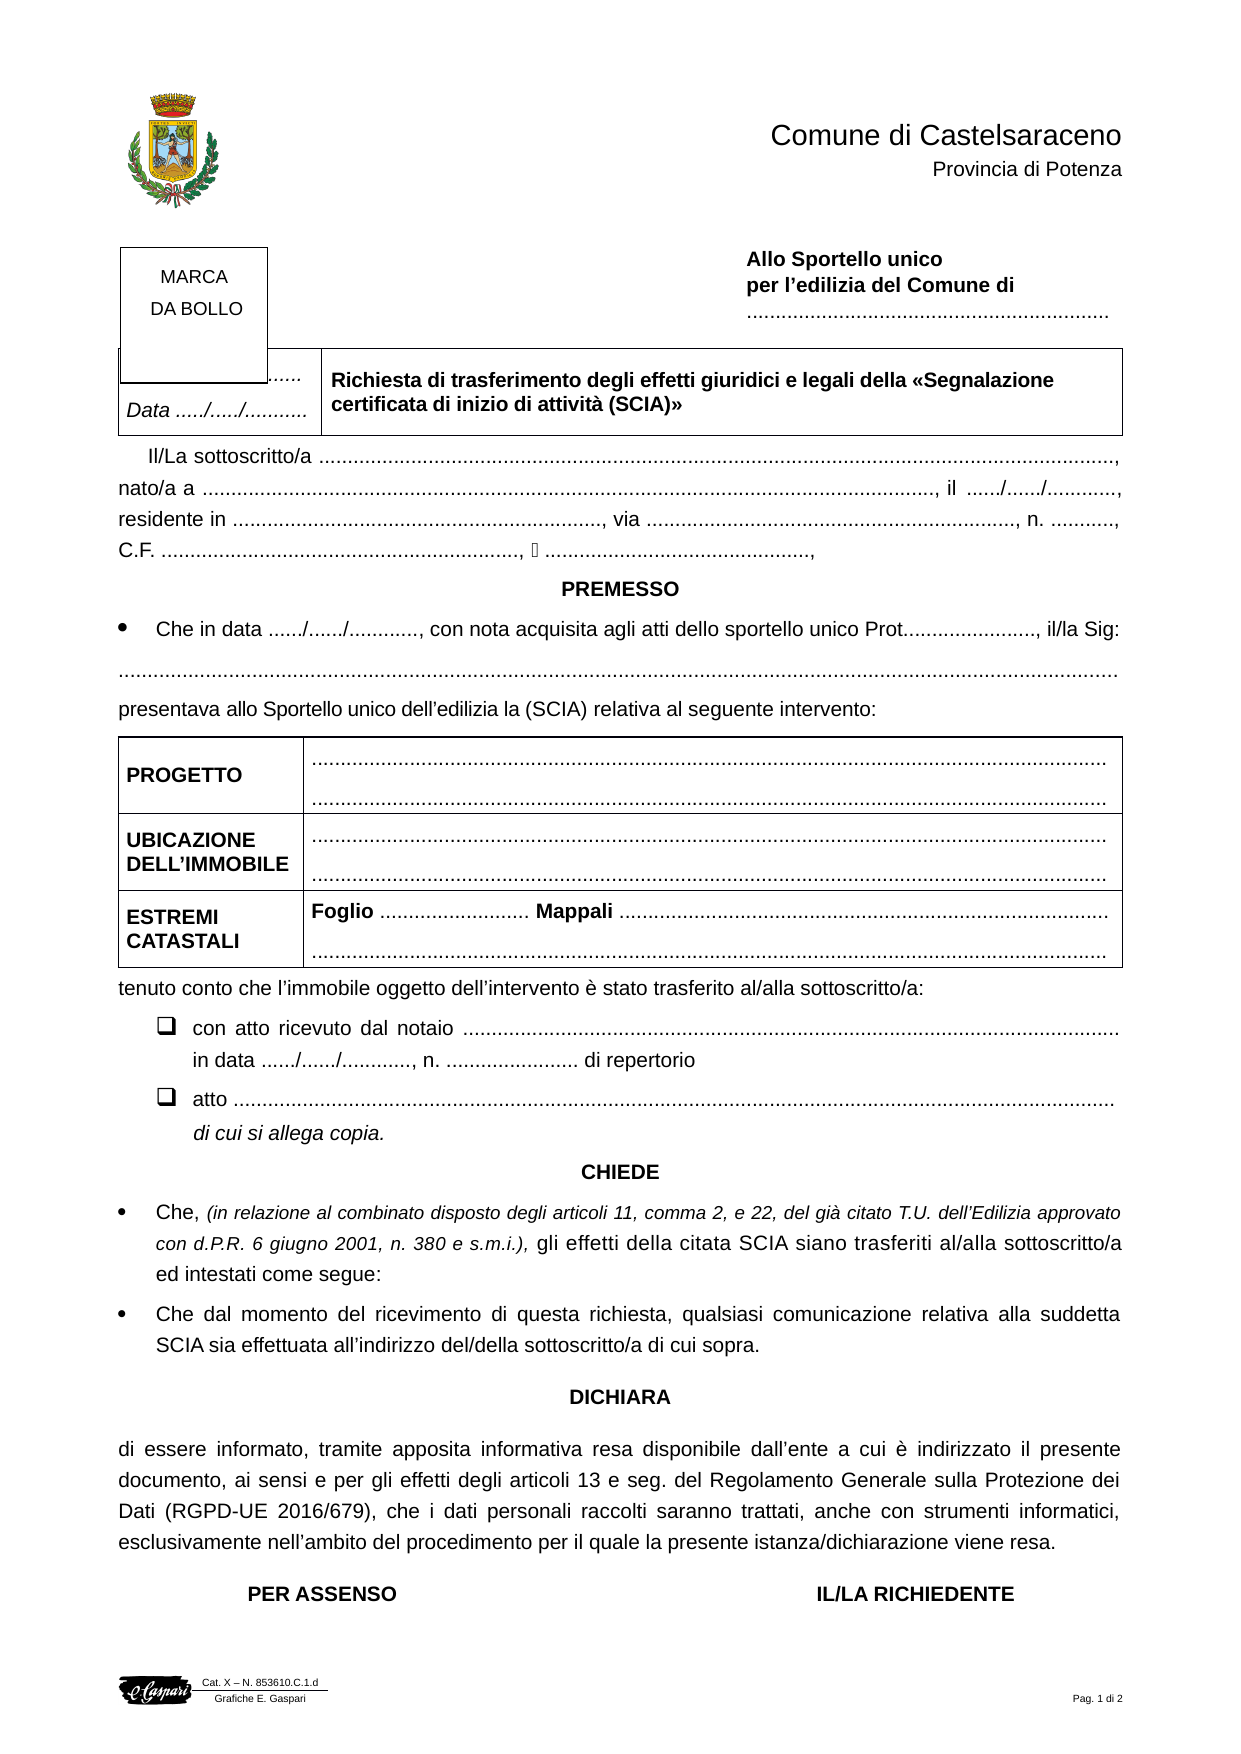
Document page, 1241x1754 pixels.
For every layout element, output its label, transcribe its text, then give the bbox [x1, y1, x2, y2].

text per l’edilizia del Comune di [268, 273, 1122, 297]
text ............................................................... [268, 299, 1122, 323]
picture [122, 87, 224, 219]
table_header .......................................................................................................................................... .......................................................................................................................................... [304, 738, 1122, 813]
table_cell ESTREMI CATASTALI [119, 891, 303, 967]
subtitle CHIEDE [118, 1160, 1122, 1184]
text Provincia di Potenza [224, 157, 1122, 181]
text tenuto conto che l’immobile oggetto dell’intervento è stato trasferito al/alla sottoscritto/a: [118, 976, 1122, 1000]
table_cell UBICAZIONE DELL’IMMOBILE [119, 814, 303, 890]
table_header Richiesta di trasferimento degli effetti giuridici e legali della «Segnalazione certificata di inizio di attività (SCIA)» [322, 349, 1122, 435]
list Che, (in relazione al combinato disposto degli articoli 11, comma 2, e 22, del già citato T.U. dell’Edilizia approvato con d.P.R. 6 giugno 2001, n. 380 e s.m.i.), gli effetti della citata SCIA siano trasferiti al/alla sottoscritto/a ed intestati come segue: [118, 1199, 1122, 1286]
list Che dal momento del ricevimento di questa richiesta, qualsiasi comunicazione relativa alla suddetta SCIA sia effettuata all’indirizzo del/della sottoscritto/a di cui sopra. [118, 1301, 1122, 1357]
subtitle PREMESSO [118, 577, 1122, 601]
text Il/La sottoscritto/a .........................................................................................................................................., nato/a a ..............................................................................................................................., il ....../....../............, residente in ................................................................, via ................................................................, n. ..........., C.F. ..............................................................,  .............................................., [118, 444, 1122, 562]
picture [118, 1675, 192, 1705]
text  con atto ricevuto dal notaio .................................................................................................................. in data ....../....../............, n. ....................... di repertorio [155, 1016, 1122, 1072]
text DICHIARA [118, 1385, 1122, 1409]
table_cell Foglio .......................... Mappali ..................................................................................... .......................................................................................................................................... [304, 891, 1122, 967]
text PER ASSENSO IL/LA RICHIEDENTE [118, 1582, 1122, 1606]
text Comune di Castelsaraceno [224, 118, 1122, 152]
text di cui si allega copia. [193, 1121, 1122, 1144]
table_header N. .......................... Data ...../...../........... [119, 349, 321, 435]
list Che in data ....../....../............, con nota acquisita agli atti dello sportello unico Prot......................., il/la Sig: [118, 617, 1122, 642]
text Allo Sportello unico [268, 247, 1122, 271]
table_cell .......................................................................................................................................... .......................................................................................................................................... [304, 814, 1122, 890]
text di essere informato, tramite apposita informativa resa disponibile dall’ente a cui è indirizzato il presente documento, ai sensi e per gli effetti degli articoli 13 e seg. del Regolamento Generale sulla Protezione dei Dati (RGPD-UE 2016/679), che i dati personali raccolti saranno trattati, anche con strumenti informatici, esclusivamente nell’ambito del procedimento per il quale la presente istanza/dichiarazione viene resa. [118, 1437, 1122, 1554]
text  atto ......................................................................................................................................................... [155, 1087, 1122, 1112]
text presentava allo Sportello unico dell’edilizia la (SCIA) relativa al seguente intervento: [118, 697, 1122, 721]
table_header PROGETTO [119, 738, 303, 813]
